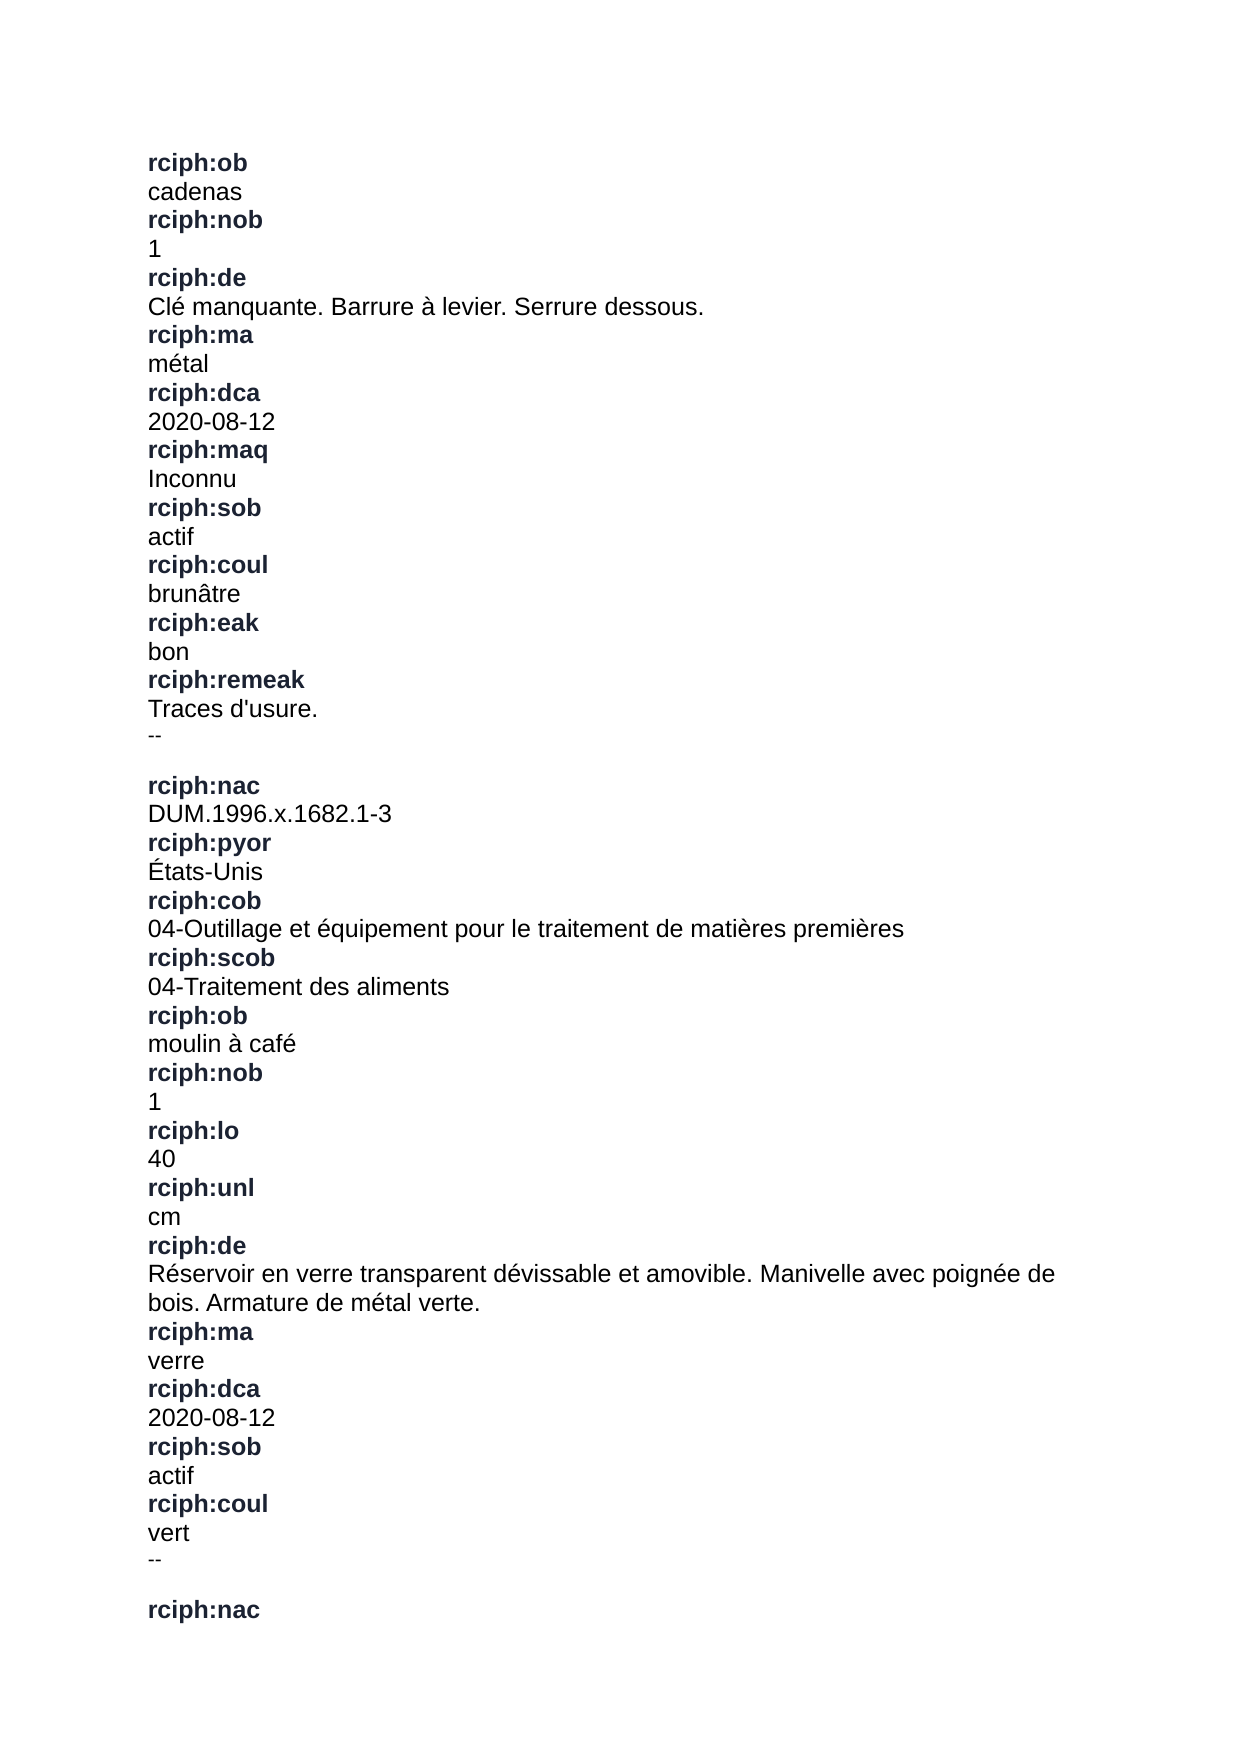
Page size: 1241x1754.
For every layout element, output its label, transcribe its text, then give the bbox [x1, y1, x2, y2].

text brunâtre [148, 579, 1092, 608]
text rciph:dca [148, 1374, 1092, 1403]
text 2020-08-12 [148, 406, 1092, 435]
text actif [148, 1461, 1092, 1489]
text rciph:de [148, 1231, 1092, 1259]
text rciph:nob [148, 205, 1092, 234]
text rciph:cob [148, 886, 1092, 914]
text rciph:coul [148, 550, 1092, 579]
text rciph:sob [148, 1432, 1092, 1461]
text moulin à café [148, 1029, 1092, 1058]
text Traces d'usure. [148, 694, 1092, 723]
text rciph:nac [148, 1595, 1092, 1623]
text rciph:remeak [148, 665, 1092, 694]
text vert [148, 1518, 1092, 1547]
text rciph:pyor [148, 828, 1092, 857]
text rciph:coul [148, 1489, 1092, 1518]
text 1 [148, 1087, 1092, 1116]
text rciph:lo [148, 1116, 1092, 1144]
text métal [148, 349, 1092, 378]
text verre [148, 1346, 1092, 1374]
text rciph:scob [148, 943, 1092, 972]
text rciph:nac [148, 771, 1092, 799]
text 04-Traitement des aliments [148, 972, 1092, 1001]
text Réservoir en verre transparent dévissable et amovible. Manivelle avec poignée de bois. Armature de métal verte. [148, 1259, 1092, 1317]
text rciph:sob [148, 493, 1092, 521]
text 40 [148, 1144, 1092, 1173]
text rciph:nob [148, 1058, 1092, 1087]
text rciph:dca [148, 378, 1092, 406]
text rciph:ma [148, 320, 1092, 349]
text actif [148, 521, 1092, 550]
text rciph:ob [148, 1001, 1092, 1029]
text cm [148, 1202, 1092, 1231]
text Clé manquante. Barrure à levier. Serrure dessous. [148, 291, 1092, 320]
text rciph:unl [148, 1173, 1092, 1202]
text DUM.1996.x.1682.1-3 [148, 799, 1092, 828]
text rciph:maq [148, 435, 1092, 464]
text États-Unis [148, 857, 1092, 886]
text rciph:de [148, 263, 1092, 291]
text Inconnu [148, 464, 1092, 493]
text rciph:eak [148, 608, 1092, 636]
text cadenas [148, 176, 1092, 205]
text 04-Outillage et équipement pour le traitement de matières premières [148, 914, 1092, 943]
text bon [148, 636, 1092, 665]
text -- [148, 723, 1092, 747]
text rciph:ob [148, 148, 1092, 176]
text 1 [148, 234, 1092, 263]
text rciph:ma [148, 1317, 1092, 1346]
text -- [148, 1547, 1092, 1571]
text 2020-08-12 [148, 1403, 1092, 1432]
